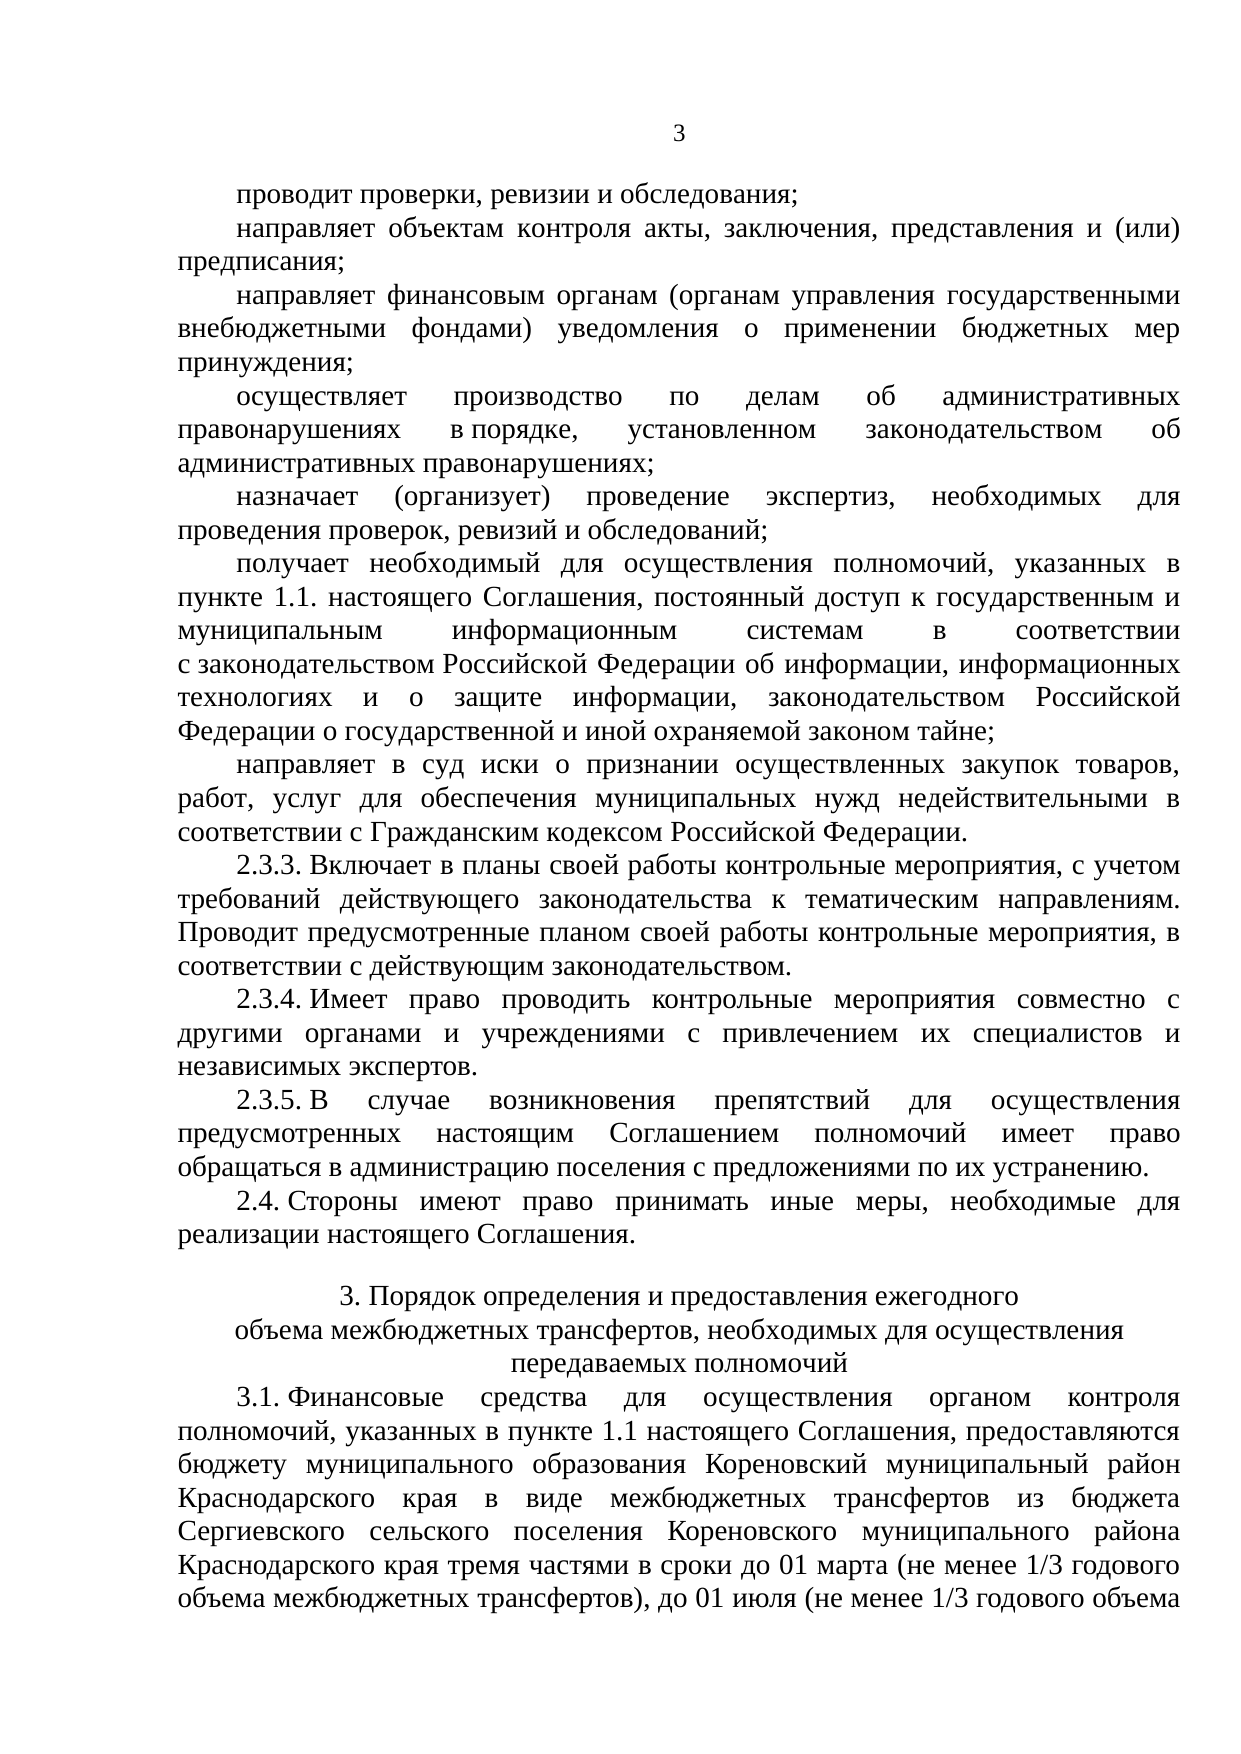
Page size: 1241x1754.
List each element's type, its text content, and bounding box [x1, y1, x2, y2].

text получает необходимый для осуществления полномочий, указанных в пункте 1.1. настоящего Соглашения, постоянный доступ к государственным и муниципальным информационным системам в соответствии с законодательством Российской Федерации об информации, информационных технологиях и о защите информации, законодательством Российской Федерации о государственной и иной охраняемой законом тайне; [177, 545, 1181, 747]
text 2.3.4. Имеет право проводить контрольные мероприятия совместно с другими органами и учреждениями с привлечением их специалистов и независимых экспертов. [177, 981, 1181, 1082]
text направляет финансовым органам (органам управления государственными внебюджетными фондами) уведомления о применении бюджетных мер принуждения; [177, 277, 1181, 378]
text 2.4. Стороны имеют право принимать иные меры, необходимые для реализации настоящего Соглашения. [177, 1183, 1181, 1250]
text 3. Порядок определения и предоставления ежегодного [177, 1278, 1181, 1312]
text проводит проверки, ревизии и обследования; [177, 176, 1181, 210]
text объема межбюджетных трансфертов, необходимых для осуществления передаваемых полномочий [177, 1312, 1181, 1379]
text направляет объектам контроля акты, заключения, представления и (или) предписания; [177, 210, 1181, 277]
text осуществляет производство по делам об административных правонарушениях в порядке, установленном законодательством об административных правонарушениях; [177, 378, 1181, 478]
text 2.3.3. Включает в планы своей работы контрольные мероприятия, с учетом требований действующего законодательства к тематическим направлениям. Проводит предусмотренные планом своей работы контрольные мероприятия, в соответствии с действующим законодательством. [177, 847, 1181, 981]
text направляет в суд иски о признании осуществленных закупок товаров, работ, услуг для обеспечения муниципальных нужд недействительными в соответствии с Гражданским кодексом Российской Федерации. [177, 747, 1181, 847]
text назначает (организует) проведение экспертиз, необходимых для проведения проверок, ревизий и обследований; [177, 478, 1181, 545]
text 2.3.5. В случае возникновения препятствий для осуществления предусмотренных настоящим Соглашением полномочий имеет право обращаться в администрацию поселения с предложениями по их устранению. [177, 1082, 1181, 1183]
text 3.1. Финансовые средства для осуществления органом контроля полномочий, указанных в пункте 1.1 настоящего Соглашения, предоставляются бюджету муниципального образования Кореновский муниципальный район Краснодарского края в виде межбюджетных трансфертов из бюджета Сергиевского сельского поселения Кореновского муниципального района Краснодарского края тремя частями в сроки до 01 марта (не менее 1/3 годового объема межбюджетных трансфертов), до 01 июля (не менее 1/3 годового объема [177, 1379, 1181, 1614]
